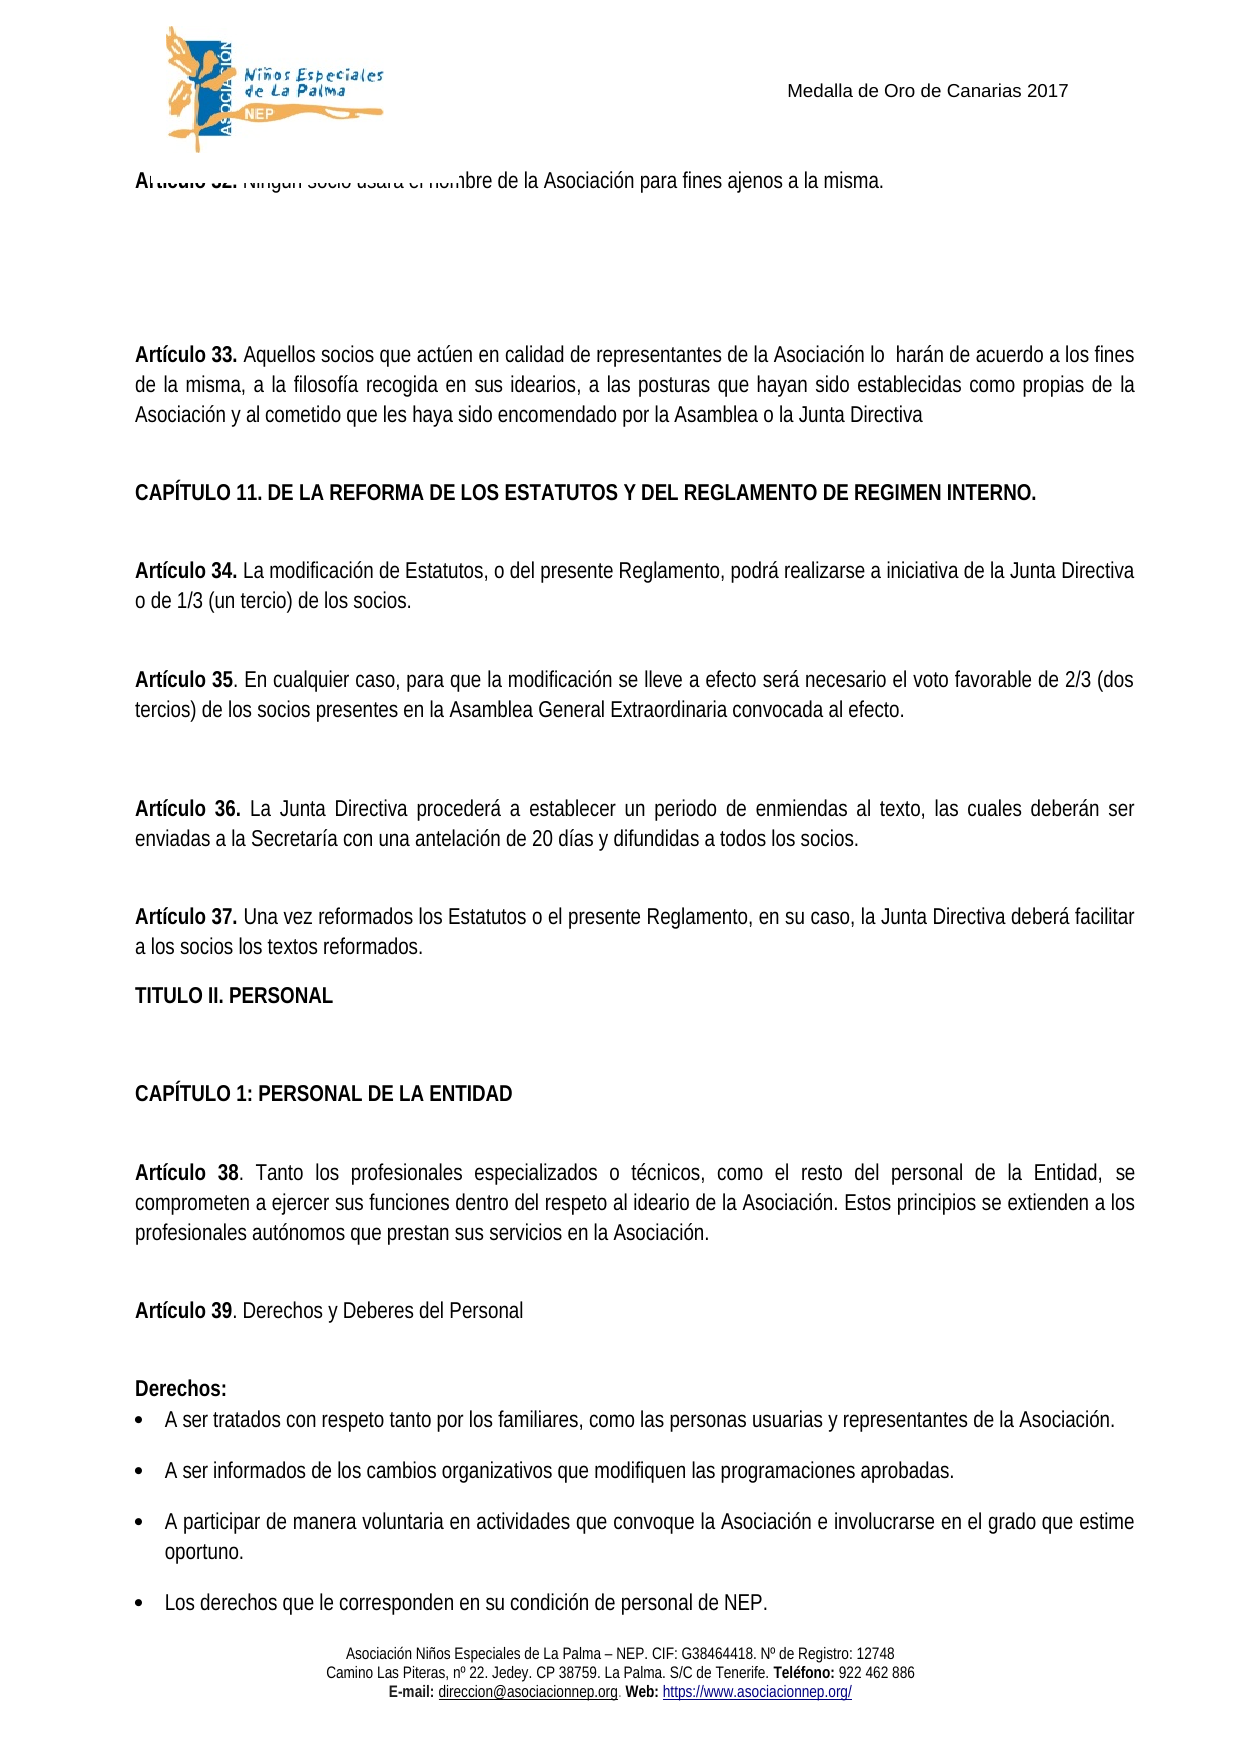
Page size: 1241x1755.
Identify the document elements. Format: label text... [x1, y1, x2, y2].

text CAPÍTULO 11. DE LA REFORMA DE LOS ESTATUTOS Y DEL REGLAMENTO DE REGIMEN INTERNO. [135, 478, 1135, 505]
text Artículo 37. Una vez reformados los Estatutos o el presente Reglamento, en su caso, la Junta Directiva deberá facilitar a los socios los textos reformados. [135, 903, 1135, 959]
list A ser tratados con respeto tanto por los familiares, como las personas usuarias y representantes de la Asociación. [135, 1406, 1135, 1432]
text Artículo 32. Ningún socio usará el nombre de la Asociación para fines ajenos a la misma. [278, 167, 1135, 193]
list A ser informados de los cambios organizativos que modifiquen las programaciones aprobadas. [135, 1457, 1135, 1483]
text Artículo 32. Ningún socio usará el nombre de la Asociación para fines ajenos a la misma. [135, 167, 279, 193]
text Artículo 33. Aquellos socios que actúen en calidad de representantes de la Asociación lo harán de acuerdo a los fines de la misma, a la filosofía recogida en sus idearios, a las posturas que hayan sido establecidas como propias de la Asociación y al cometido que les haya sido encomendado por la Asamblea o la Junta Directiva [135, 341, 1135, 427]
text Artículo 36. La Junta Directiva procederá a establecer un periodo de enmiendas al texto, las cuales deberán ser enviadas a la Secretaría con una antelación de 20 días y difundidas a todos los socios. [135, 794, 1135, 851]
text CAPÍTULO 1: PERSONAL DE LA ENTIDAD [135, 1080, 1135, 1107]
text Artículo 38. Tanto los profesionales especializados o técnicos, como el resto del personal de la Entidad, se comprometen a ejercer sus funciones dentro del respeto al ideario de la Asociación. Estos principios se extienden a los profesionales autónomos que prestan sus servicios en la Asociación. [135, 1158, 1135, 1245]
text Artículo 34. La modificación de Estatutos, o del presente Reglamento, podrá realizarse a iniciativa de la Junta Directiva o de 1/3 (un tercio) de los socios. [135, 557, 1135, 613]
list Los derechos que le corresponden en su condición de personal de NEP. [135, 1589, 1135, 1616]
subtitle TITULO II. PERSONAL [135, 982, 1135, 1008]
text Derechos: [135, 1374, 1135, 1401]
text Artículo 39. Derechos y Deberes del Personal [135, 1297, 1135, 1323]
list A participar de manera voluntaria en actividades que convoque la Asociación e involucrarse en el grado que estime oportuno. [135, 1508, 1135, 1565]
text Artículo 35. En cualquier caso, para que la modificación se lleve a efecto será necesario el voto favorable de 2/3 (dos tercios) de los socios presentes en la Asamblea General Extraordinaria convocada al efecto. [135, 666, 1135, 722]
